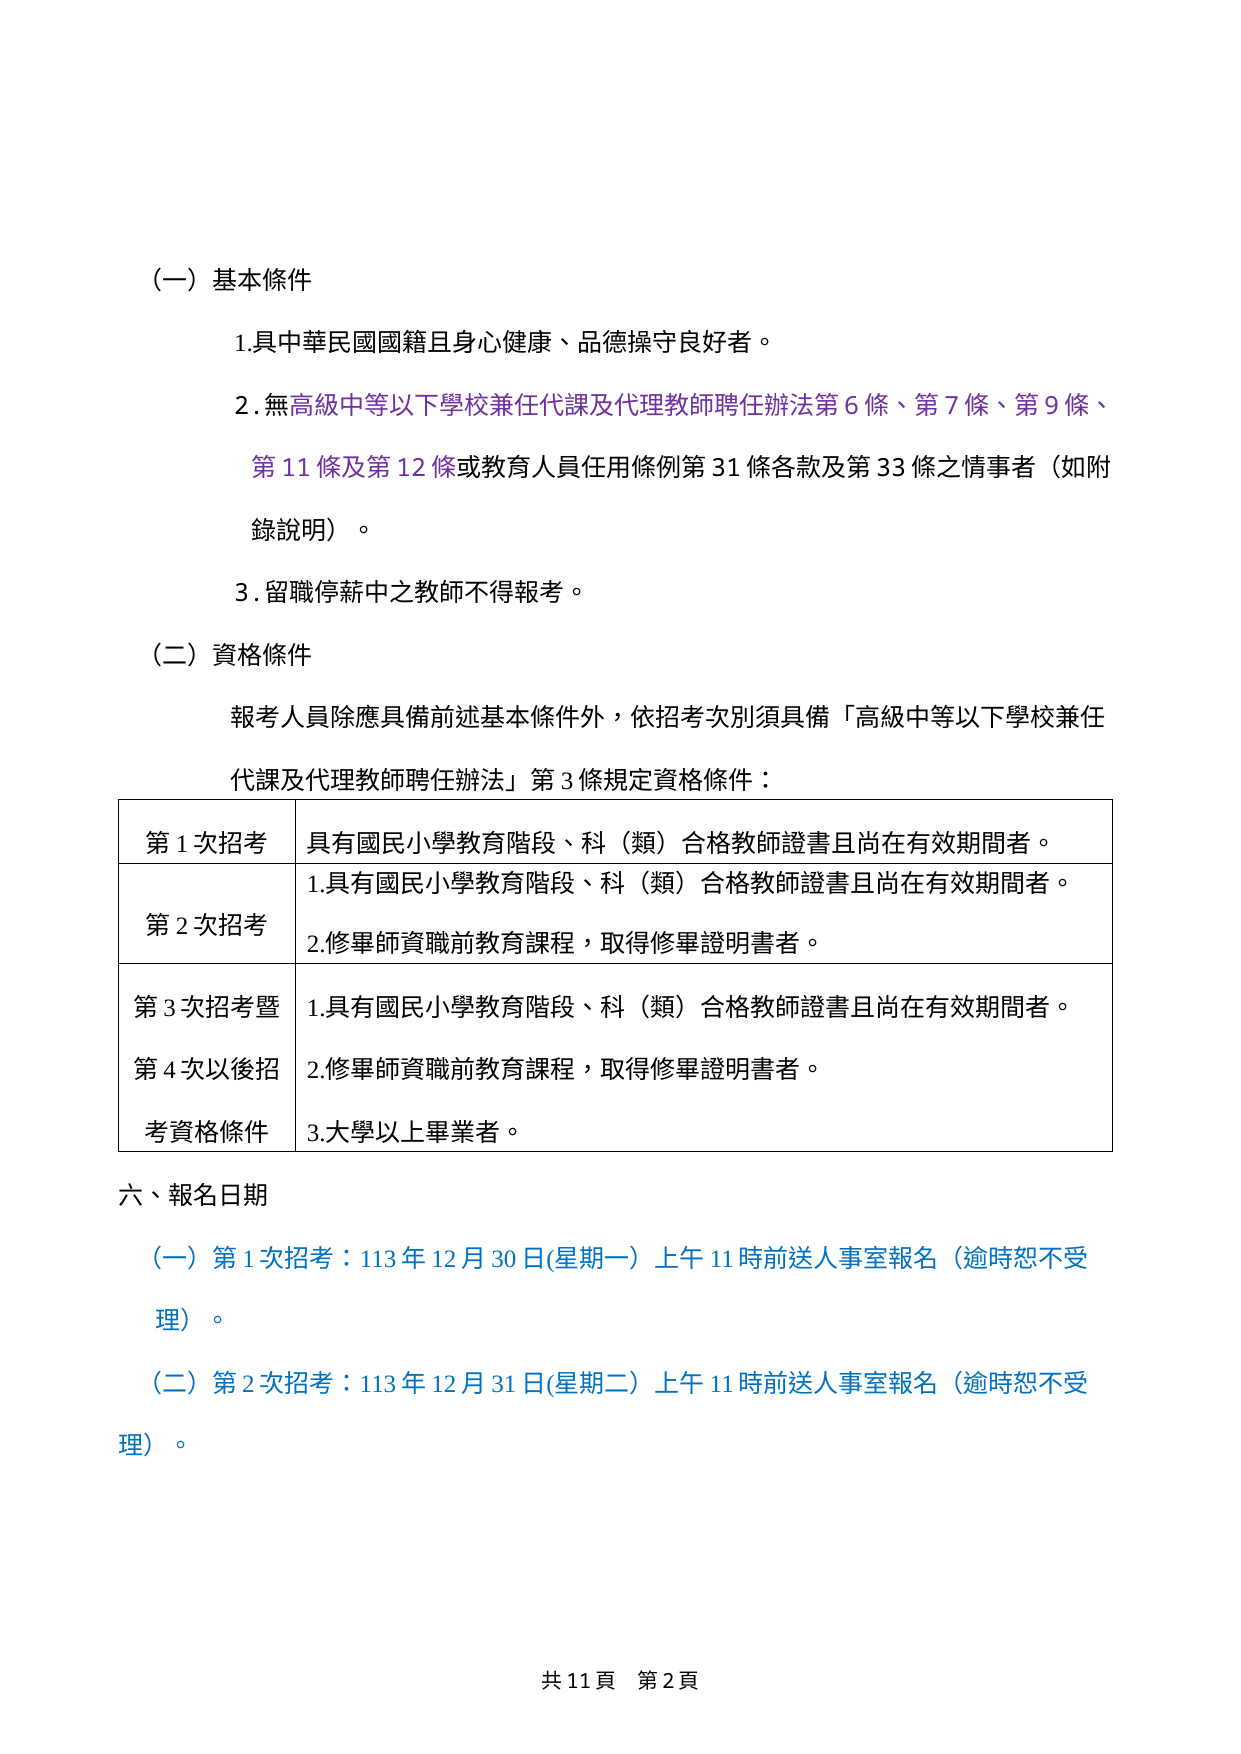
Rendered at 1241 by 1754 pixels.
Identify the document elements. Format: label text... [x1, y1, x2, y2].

text 2.無高級中等以下學校兼任代課及代理教師聘任辦法第6條、第7條、第9條、第11條及第12條或教育人員任用條例第31條各款及第33條之情事者（如附錄說明）。 [234, 362, 1122, 549]
text （一）基本條件 [118, 237, 1122, 299]
text 1.具中華民國國籍且身心健康、品德操守良好者。 [221, 299, 1122, 362]
text （二）第2次招考：113年12月31日(星期二）上午11時前送人事室報名（逾時恕不受理）。 [118, 1340, 1122, 1465]
text 3.留職停薪中之教師不得報考。 [221, 549, 1122, 612]
text （一）第1次招考：113年12月30日(星期一）上午11時前送人事室報名（逾時恕不受理）。 [137, 1215, 1122, 1340]
table_header 具有國民小學教育階段、科（類）合格教師證書且尚在有效期間者。 [296, 800, 1112, 863]
table_cell 第3次招考暨 第4次以後招考資格條件 [119, 964, 295, 1151]
table_cell 第2次招考 [119, 864, 295, 963]
text 報考人員除應具備前述基本條件外，依招考次別須具備「高級中等以下學校兼任代課及代理教師聘任辦法」第3條規定資格條件： [231, 674, 1122, 799]
text 六、報名日期 [118, 1152, 1122, 1215]
table_cell 1.具有國民小學教育階段、科（類）合格教師證書且尚在有效期間者。 2.修畢師資職前教育課程，取得修畢證明書者。 [296, 864, 1112, 963]
table_cell 1.具有國民小學教育階段、科（類）合格教師證書且尚在有效期間者。 2.修畢師資職前教育課程，取得修畢證明書者。 3.大學以上畢業者。 [296, 964, 1112, 1151]
table_header 第1次招考 [119, 800, 295, 863]
text （二）資格條件 [118, 612, 1122, 674]
